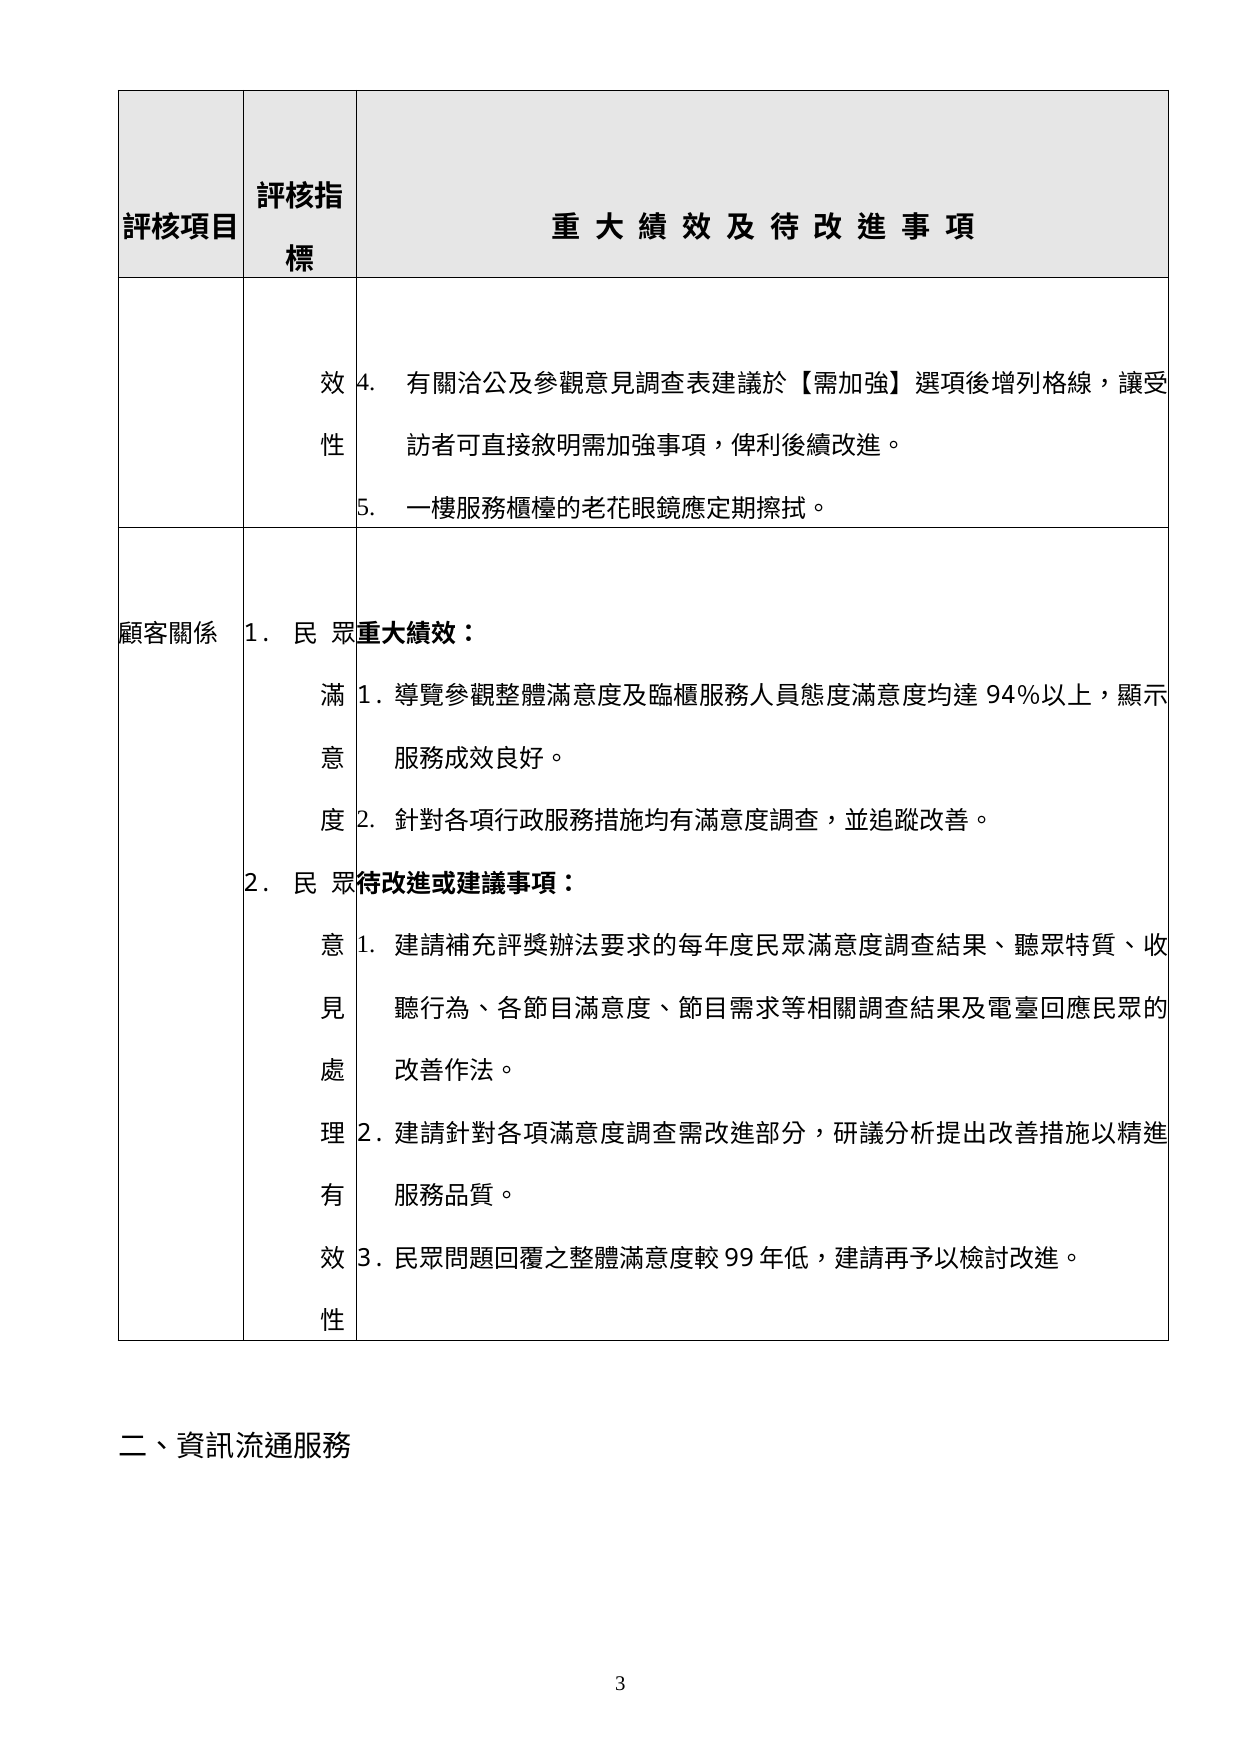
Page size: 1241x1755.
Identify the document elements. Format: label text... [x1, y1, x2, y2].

table_cell [119, 278, 243, 527]
table_cell 重大績效： 與國立臺灣工藝研究所臺北工藝設計中心及復興美工合作，提供館內走道作為展場，異業結盟合作使走道變身為藝文走廊。 因應電臺無法設置電梯，挑選壯碩同仁擔任有愛無礙服務天使，於民眾有需求時提供服務。 100年廣播金鐘獎共有14個節目入圍20個獎項，榮獲2座金鐘獎。 推出「互惠行銷合作專案」，邀請各公務機關、非營利組織互惠合作，達成整合資源充分利用，並擴大公益資訊服務平臺，100年共計成功17個組織團體。 洽公、參觀、人員解說等均有一定滿意度，顯示服務可勝任程度。 推動電話禮貌SOP及考核與測試，並訂定獎勵作法，另加強人才培訓，提高素質，以確保服務品質。 機關面積雖小，但充分美化、綠化，以人性化布置處理，民眾滿意度高。 待改進或建議事項： ner之友的特性、人數，於首次提及時，宜應說明。 建請針對100年度各項服務滿意度需加強部分，加以檢討改善，進一步將分析結果應用於各項業務之持續改進，俾提升服務品質。 網路行銷之意見調查有效樣本數較少，亦可考慮增加聽友的聲音或意見及應加強項目，以供改進或參考。 有關洽公及參觀意見調查表建議於【需加強】選項後增列格線，讓受訪者可直接敘明需加強事項，俾利後續改進。 一樓服務櫃檯的老花眼鏡應定期擦拭。 [357, 278, 1168, 527]
table_cell 服務場所便利性 服務行為友善性與專業性 服務行銷有效性 [244, 278, 356, 527]
table_header 評核項目 [119, 91, 243, 277]
table_cell 民眾滿意度 民眾意見處理有效性 [244, 528, 356, 1340]
table_header 重 大 績 效 及 待 改 進 事 項 [357, 91, 1168, 277]
table_cell 顧客關係 [119, 528, 243, 1340]
table_cell 重大績效： 導覽參觀整體滿意度及臨櫃服務人員態度滿意度均達94％以上，顯示服務成效良好。 針對各項行政服務措施均有滿意度調查，並追蹤改善。 待改進或建議事項： 建請補充評獎辦法要求的每年度民眾滿意度調查結果、聽眾特質、收聽行為、各節目滿意度、節目需求等相關調查結果及電臺回應民眾的改善作法。 建請針對各項滿意度調查需改進部分，研議分析提出改善措施以精進服務品質。 民眾問題回覆之整體滿意度較99年低，建請再予以檢討改進。 [357, 528, 1168, 1340]
text 二、資訊流通服務 [118, 1402, 1122, 1465]
table_header 評核指標 [244, 91, 356, 277]
